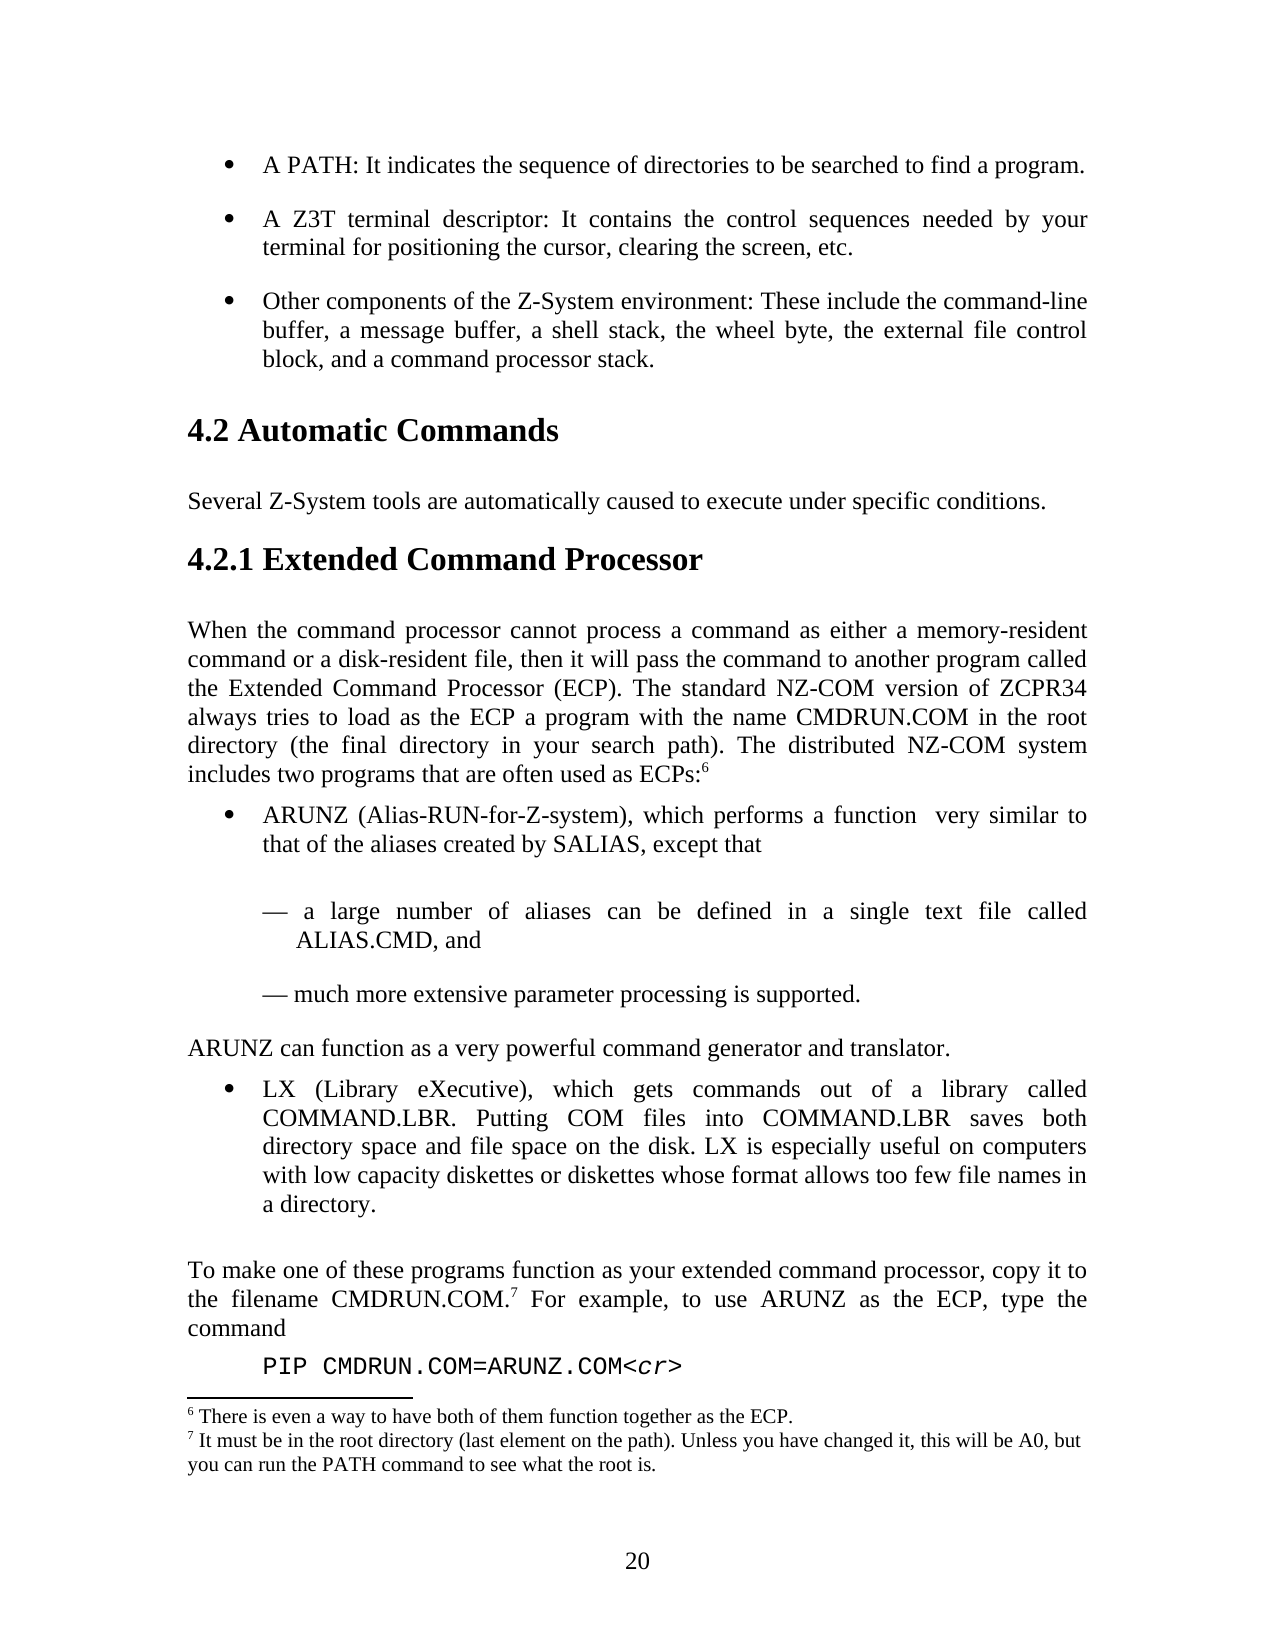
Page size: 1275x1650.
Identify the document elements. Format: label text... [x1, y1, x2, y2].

list LX (Library eXecutive), which gets commands out of a library called COMMAND.LBR. Putting COM files into COMMAND.LBR saves both directory space and file space on the disk. LX is especially useful on computers with low capacity diskettes or diskettes whose format allows too few file names in a directory. [225, 1074, 1087, 1218]
list A PATH: It indicates the sequence of directories to be searched to find a program. [225, 150, 1087, 179]
text When the command processor cannot process a command as either a memory-resident command or a disk-resident file, then it will pass the command to another program called the Extended Command Processor (ECP). The standard NZ-COM version of ZCPR34 always tries to load as the ECP a program with the name CMDRUN.COM in the root directory (the final directory in your search path). The distributed NZ-COM system includes two programs that are often used as ECPs: [187, 615, 1087, 788]
text It must be in the root directory (last element on the path). Unless you have changed it, this will be A0, but you can run the PATH command to see what the root is. [187, 1428, 1087, 1476]
subtitle 4.2.1 Extended Command Processor [187, 539, 1087, 578]
text To make one of these programs function as your extended command processor, copy it to the filename CMDRUN.COM. For example, to use ARUNZ as the ECP, type the command [187, 1255, 1087, 1341]
list A Z3T terminal descriptor: It contains the control sequences needed by your terminal for positioning the cursor, clearing the screen, etc. [225, 204, 1087, 261]
list ARUNZ (Alias-RUN-for-Z-system), which performs a function very similar to that of the aliases created by SALIAS, except that [225, 800, 1087, 858]
text Several Z-System tools are automatically caused to execute under specific conditions. [187, 486, 1087, 514]
list Other components of the Z-System environment: These include the command-line buffer, a message buffer, a shell stack, the wheel byte, the external file control block, and a command processor stack. [225, 286, 1087, 372]
text — a large number of aliases can be defined in a single text file called ALIAS.CMD, and [262, 896, 1087, 953]
text PIP CMDRUN.COM=ARUNZ.COM<cr> [262, 1354, 1087, 1382]
text ARUNZ can function as a very powerful command generator and translator. [187, 1033, 1087, 1061]
subtitle 4.2 Automatic Commands [187, 410, 1087, 448]
text There is even a way to have both of them function together as the ECP. [187, 1404, 1087, 1428]
text — much more extensive parameter processing is supported. [262, 979, 1087, 1008]
